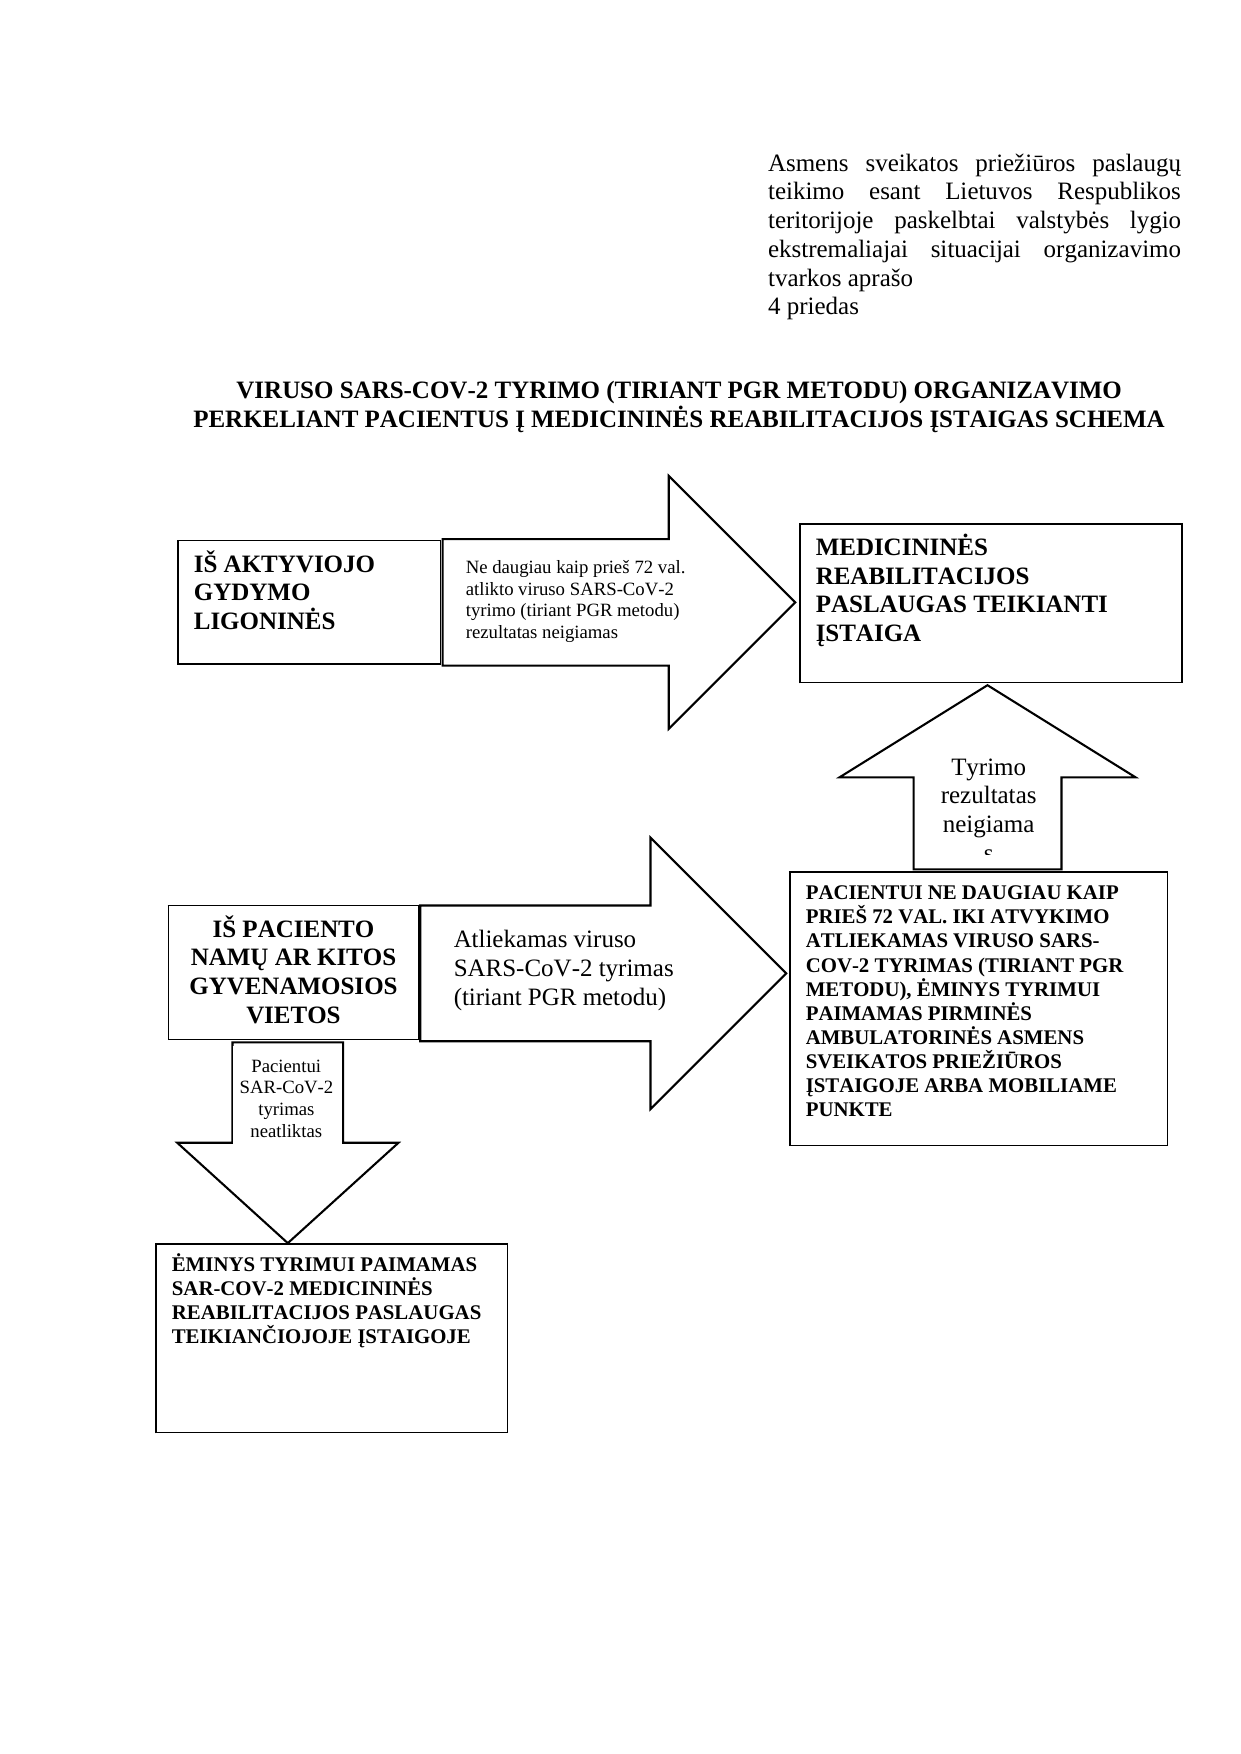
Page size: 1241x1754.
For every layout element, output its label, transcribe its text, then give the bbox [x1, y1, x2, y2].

text MEDICININĖS REABILITACIJOS PASLAUGAS TEIKIANTI ĮSTAIGA [816, 532, 1166, 647]
text Tyrimo rezultatas neigiamas [938, 752, 1038, 854]
text 4 priedas [768, 291, 1181, 320]
text Asmens sveikatos priežiūros paslaugų teikimo esant Lietuvos Respublikos teritorijoje paskelbtai valstybės lygio ekstremaliajai situacijai organizavimo tvarkos aprašo [768, 148, 1181, 291]
text Ne daugiau kaip prieš 72 val. atlikto viruso SARS-CoV-2 tyrimo (tiriant PGR metodu) rezultatas neigiamas [466, 556, 694, 642]
text VIRUSO SARS-COV-2 TYRIMO (TIRIANT PGR METODU) ORGANIZAVIMO PERKELIANT PACIENTUS Į MEDICININĖS REABILITACIJOS ĮSTAIGAS SCHEMA [177, 375, 1181, 433]
text PACIENTUI NE DAUGIAU KAIP PRIEŠ 72 VAL. IKI ATVYKIMO ATLIEKAMAS VIRUSO SARS-COV-2 TYRIMAS (TIRIANT PGR METODU), ĖMINYS TYRIMUI PAIMAMAS PIRMINĖS AMBULATORINĖS ASMENS SVEIKATOS PRIEŽIŪROS ĮSTAIGOJE ARBA MOBILIAME PUNKTE [806, 880, 1152, 1121]
text IŠ AKTYVIOJO GYDYMO LIGONINĖS [194, 549, 425, 635]
text Atliekamas viruso SARS-CoV-2 tyrimas (tiriant PGR metodu) [453, 924, 685, 1010]
text Pacientui SAR-CoV-2 tyrimas neatliktas [234, 1055, 333, 1141]
text ĖMINYS TYRIMUI PAIMAMAS SAR-COV-2 MEDICININĖS REABILITACIJOS PASLAUGAS TEIKIANČIOJOJE ĮSTAIGOJE [172, 1252, 492, 1348]
text IŠ PACIENTO NAMŲ AR KITOS GYVENAMOSIOS VIETOS [184, 914, 403, 1029]
